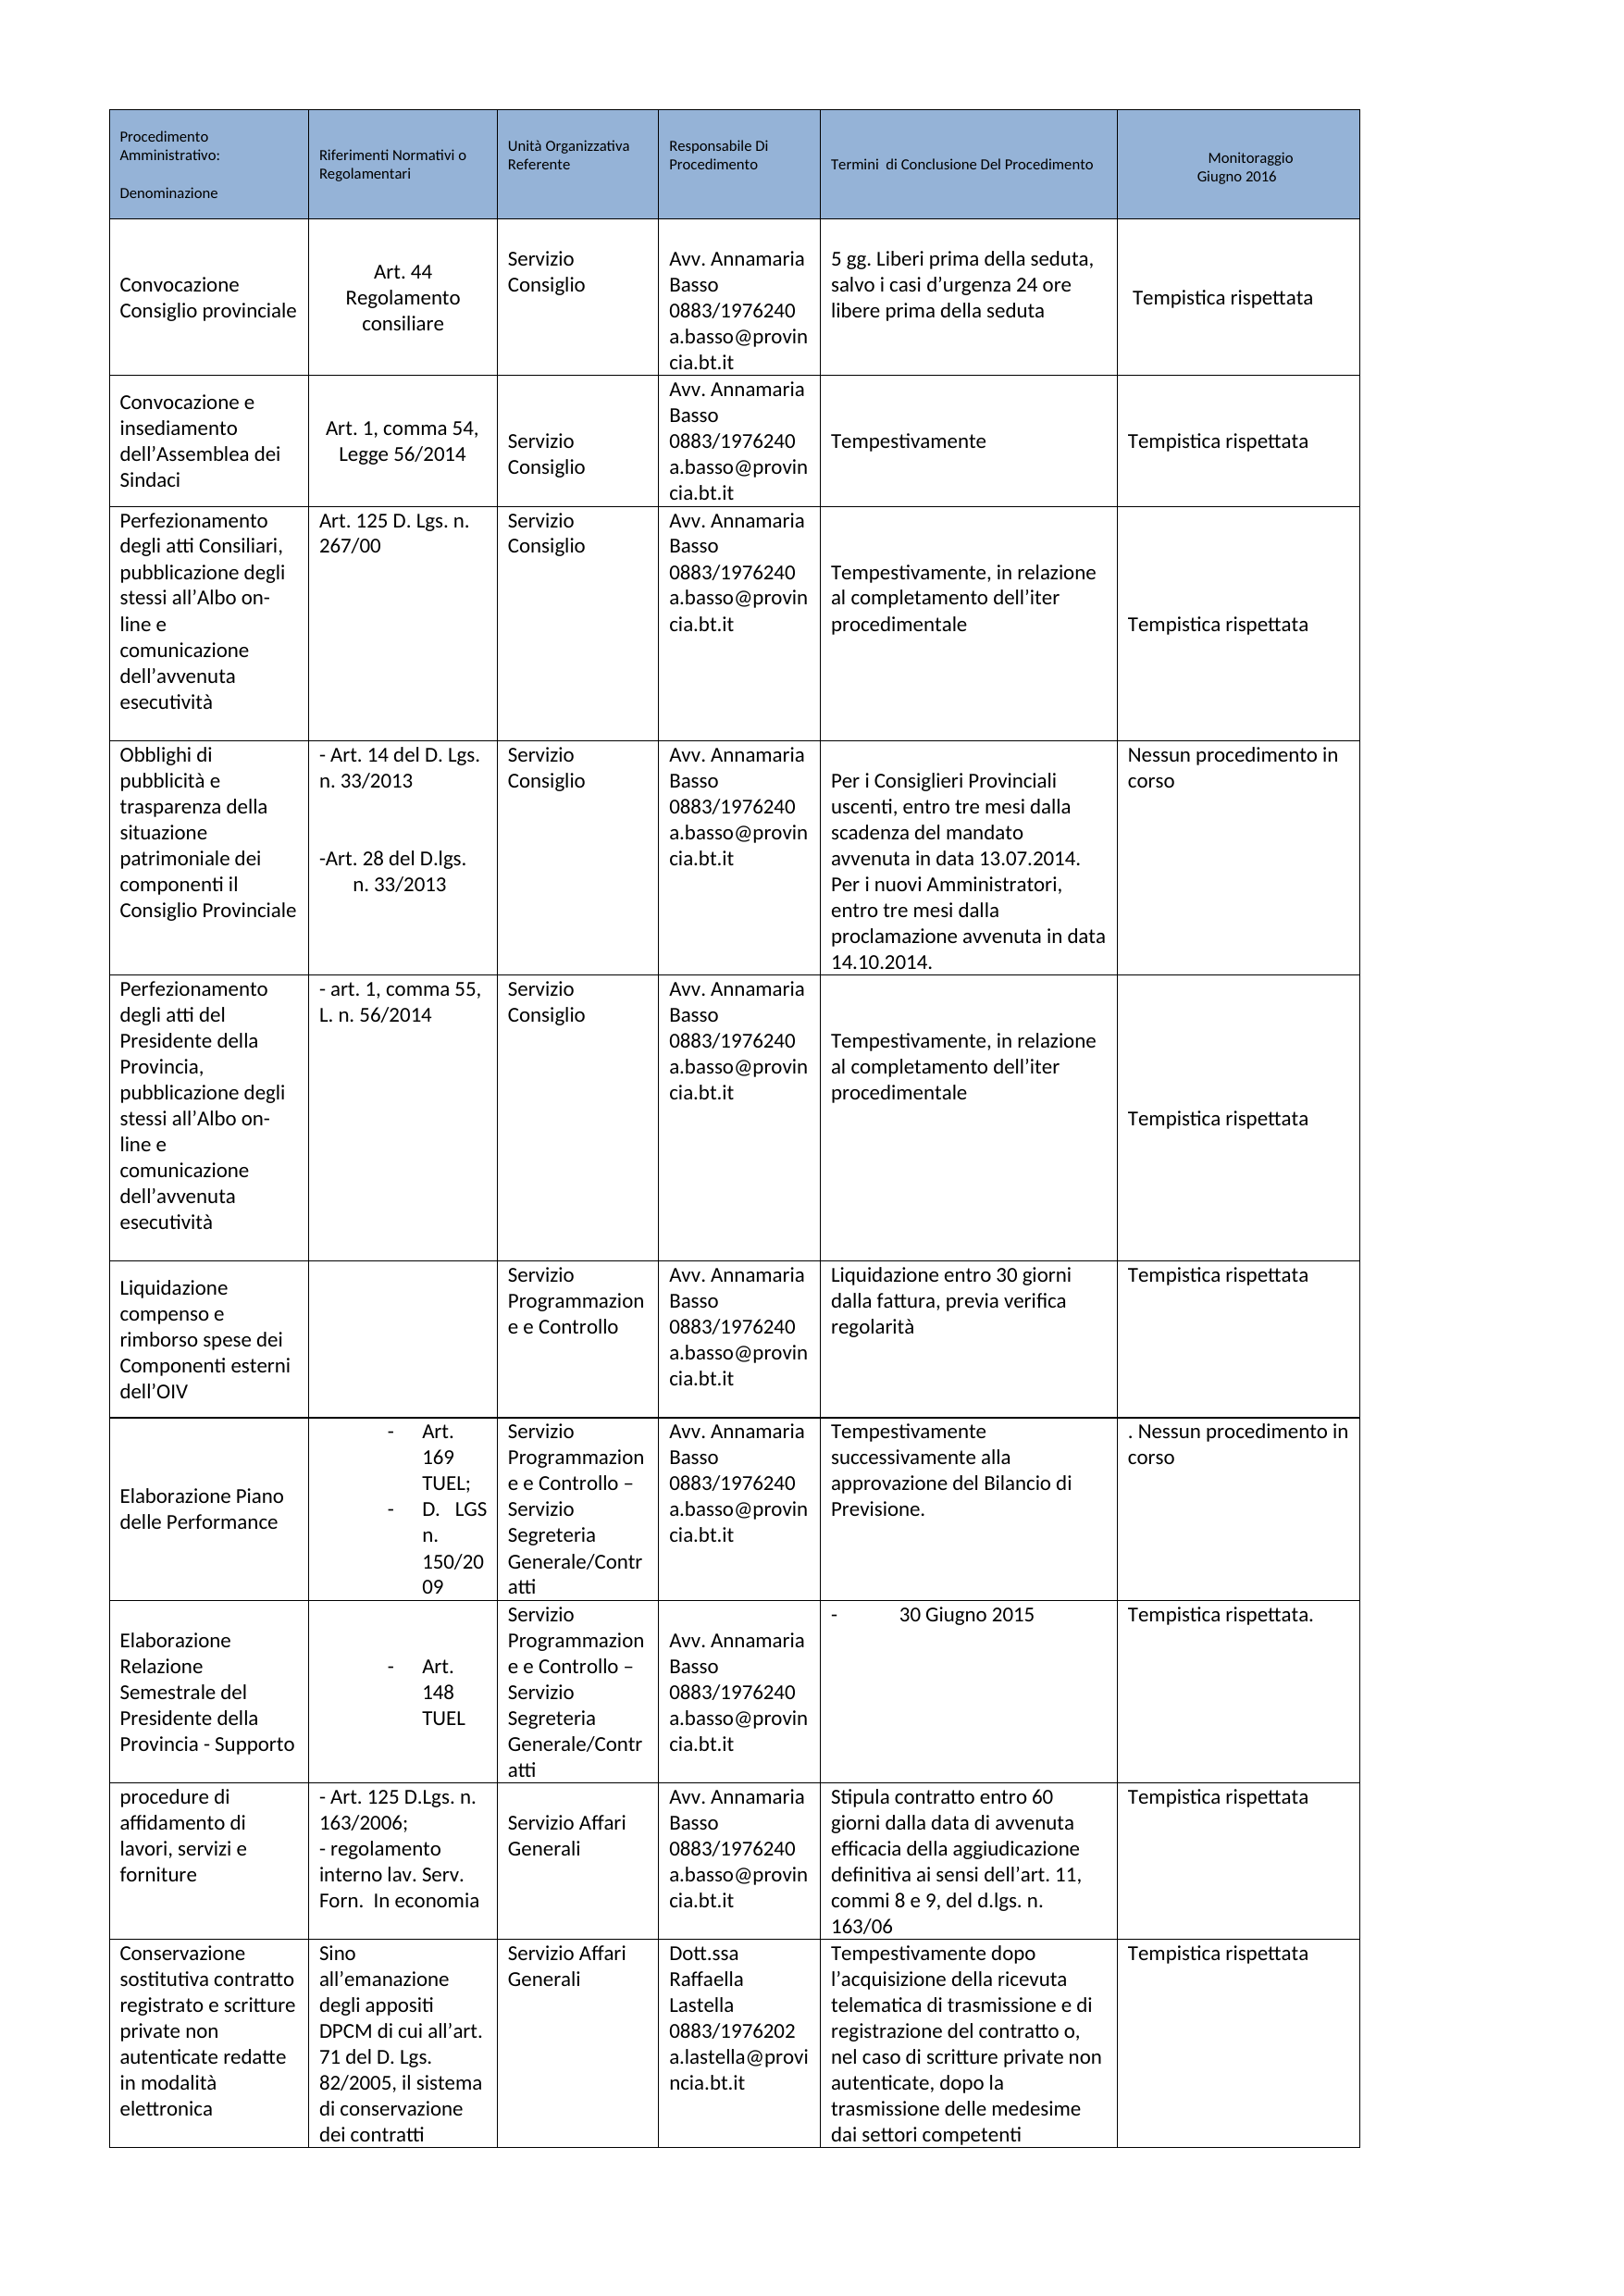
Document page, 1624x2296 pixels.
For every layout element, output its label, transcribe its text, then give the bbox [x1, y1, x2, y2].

table_cell Tempestivamente [821, 376, 1117, 506]
table_cell Perfezionamento degli atti del Presidente della Provincia, pubblicazione degli stessi all’Albo on-line e comunicazione dell’avvenuta esecutività [110, 975, 308, 1260]
table_cell Sino all’emanazione degli appositi DPCM di cui all’art. 71 del D. Lgs. 82/2005, il sistema di conservazione dei contratti [309, 1940, 497, 2147]
table_cell Servizio Programmazione e Controllo – Servizio Segreteria Generale/Contratti [498, 1419, 658, 1600]
table_cell Obblighi di pubblicità e trasparenza della situazione patrimoniale dei componenti il Consiglio Provinciale [110, 741, 308, 974]
table_cell Convocazione e insediamento dell’Assemblea dei Sindaci [110, 376, 308, 506]
table_cell Tempistica rispettata [1118, 975, 1359, 1260]
table_cell Servizio Programmazione e Controllo [498, 1261, 658, 1417]
table_cell - 30 Giugno 2015 [821, 1601, 1117, 1782]
table_cell Servizio Consiglio [498, 376, 658, 506]
table_cell Tempistica rispettata [1118, 219, 1359, 375]
table_cell Tempistica rispettata [1118, 507, 1359, 740]
table_cell procedure di affidamento di lavori, servizi e forniture [110, 1783, 308, 1939]
table_cell Elaborazione Piano delle Performance [110, 1419, 308, 1600]
table_cell Dott.ssa Raffaella Lastella 0883/1976202 a.lastella@provincia.bt.it [659, 1940, 820, 2147]
table_cell Per i Consiglieri Provinciali uscenti, entro tre mesi dalla scadenza del mandato avvenuta in data 13.07.2014. Per i nuovi Amministratori, entro tre mesi dalla proclamazione avvenuta in data 14.10.2014. [821, 741, 1117, 974]
table_cell Tempestivamente, in relazione al completamento dell’iter procedimentale [821, 507, 1117, 740]
table_cell Tempistica rispettata [1118, 1940, 1359, 2147]
table_cell Tempistica rispettata [1118, 1261, 1359, 1417]
table_header Termini di Conclusione Del Procedimento [821, 110, 1117, 218]
table_cell Avv. Annamaria Basso 0883/1976240 a.basso@provincia.bt.it [659, 975, 820, 1260]
table_cell Tempestivamente dopo l’acquisizione della ricevuta telematica di trasmissione e di registrazione del contratto o, nel caso di scritture private non autenticate, dopo la trasmissione delle medesime dai settori competenti [821, 1940, 1117, 2147]
table_cell Avv. Annamaria Basso 0883/1976240 a.basso@provincia.bt.it [659, 741, 820, 974]
table_cell - art. 1, comma 55, L. n. 56/2014 [309, 975, 497, 1260]
table_cell Liquidazione compenso e rimborso spese dei Componenti esterni dell’OIV [110, 1261, 308, 1417]
table_cell Avv. Annamaria Basso 0883/1976240 a.basso@provincia.bt.it [659, 376, 820, 506]
table_cell Tempistica rispettata [1118, 376, 1359, 506]
table_header Unità Organizzativa Referente [498, 110, 658, 218]
table_cell - Art. 125 D.Lgs. n. 163/2006; - regolamento interno lav. Serv. Forn. In economia [309, 1783, 497, 1939]
table_cell [309, 1261, 497, 1417]
table_cell Servizio Consiglio [498, 219, 658, 375]
table_cell Tempistica rispettata. [1118, 1601, 1359, 1782]
table_cell Art. 169 TUEL; D. LGS n. 150/2009 [309, 1419, 497, 1600]
table_header Procedimento Amministrativo: Denominazione [110, 110, 308, 218]
table_cell Avv. Annamaria Basso 0883/1976240 a.basso@provincia.bt.it [659, 219, 820, 375]
table_cell Art. 125 D. Lgs. n. 267/00 [309, 507, 497, 740]
table_cell Servizio Consiglio [498, 507, 658, 740]
table_cell Servizio Consiglio [498, 975, 658, 1260]
table_header Responsabile Di Procedimento [659, 110, 820, 218]
table_cell Avv. Annamaria Basso 0883/1976240 a.basso@provincia.bt.it [659, 1601, 820, 1782]
table_cell Servizio Consiglio [498, 741, 658, 974]
table_cell Convocazione Consiglio provinciale [110, 219, 308, 375]
table_cell Art. 1, comma 54, Legge 56/2014 [309, 376, 497, 506]
table_cell Servizio Affari Generali [498, 1783, 658, 1939]
table_cell Tempestivamente, in relazione al completamento dell’iter procedimentale [821, 975, 1117, 1260]
table_cell . Nessun procedimento in corso [1118, 1419, 1359, 1600]
table_cell - Art. 14 del D. Lgs. n. 33/2013 -Art. 28 del D.lgs. n. 33/2013 [309, 741, 497, 974]
table_cell Elaborazione Relazione Semestrale del Presidente della Provincia - Supporto [110, 1601, 308, 1782]
table_cell Servizio Programmazione e Controllo – Servizio Segreteria Generale/Contratti [498, 1601, 658, 1782]
table_header Riferimenti Normativi o Regolamentari [309, 110, 497, 218]
table_cell Art. 148 TUEL [309, 1601, 497, 1782]
table_cell Stipula contratto entro 60 giorni dalla data di avvenuta efficacia della aggiudicazione definitiva ai sensi dell’art. 11, commi 8 e 9, del d.lgs. n. 163/06 [821, 1783, 1117, 1939]
table_cell Avv. Annamaria Basso 0883/1976240 a.basso@provincia.bt.it [659, 1419, 820, 1600]
table_cell 5 gg. Liberi prima della seduta, salvo i casi d’urgenza 24 ore libere prima della seduta [821, 219, 1117, 375]
table_cell Tempistica rispettata [1118, 1783, 1359, 1939]
table_cell Avv. Annamaria Basso 0883/1976240 a.basso@provincia.bt.it [659, 1783, 820, 1939]
table_cell Avv. Annamaria Basso 0883/1976240 a.basso@provincia.bt.it [659, 1261, 820, 1417]
table_cell Conservazione sostitutiva contratto registrato e scritture private non autenticate redatte in modalità elettronica [110, 1940, 308, 2147]
table_cell Tempestivamente successivamente alla approvazione del Bilancio di Previsione. [821, 1419, 1117, 1600]
table_cell Avv. Annamaria Basso 0883/1976240 a.basso@provincia.bt.it [659, 507, 820, 740]
table_cell Perfezionamento degli atti Consiliari, pubblicazione degli stessi all’Albo on-line e comunicazione dell’avvenuta esecutività [110, 507, 308, 740]
table_cell Servizio Affari Generali [498, 1940, 658, 2147]
table_cell Nessun procedimento in corso [1118, 741, 1359, 974]
table_cell Liquidazione entro 30 giorni dalla fattura, previa verifica regolarità [821, 1261, 1117, 1417]
table_header Monitoraggio Giugno 2016 [1118, 110, 1359, 218]
table_cell Art. 44 Regolamento consiliare [309, 219, 497, 375]
